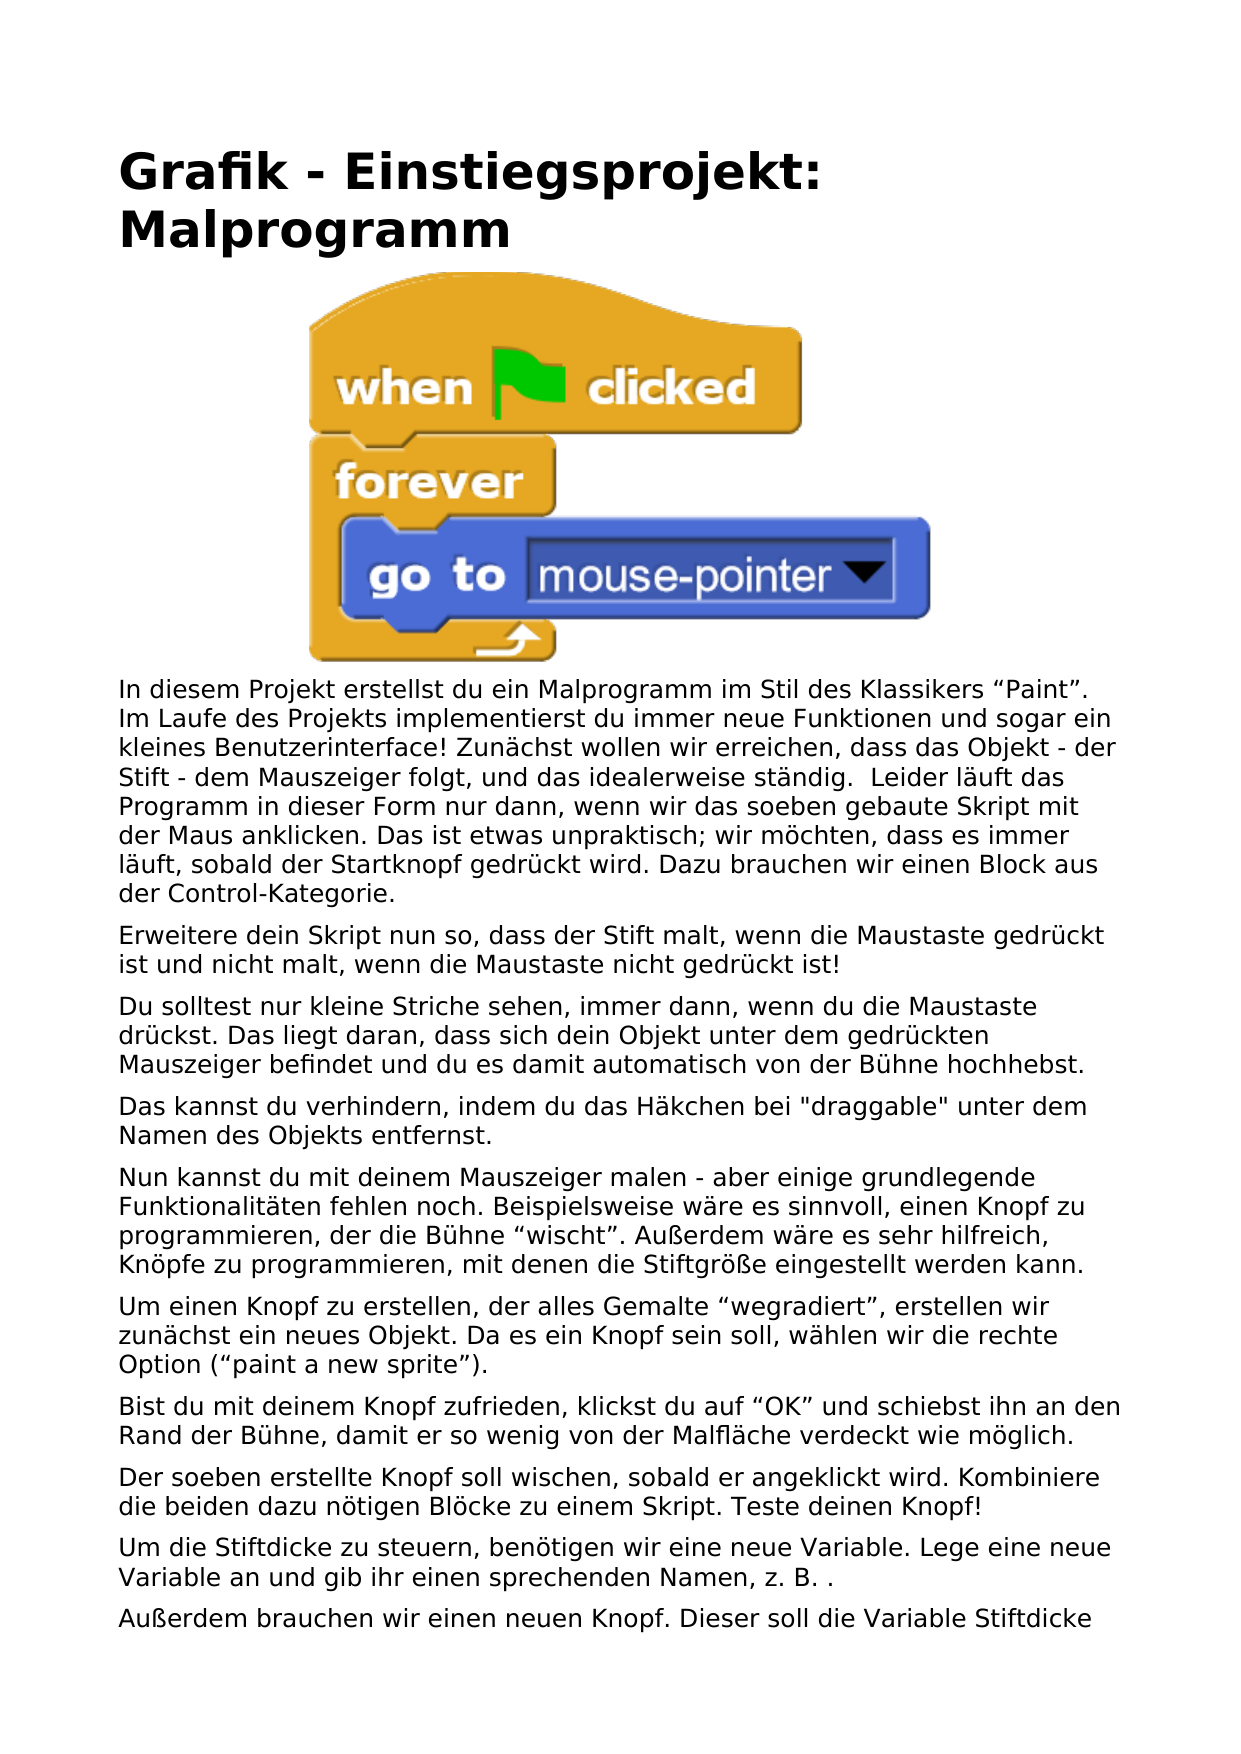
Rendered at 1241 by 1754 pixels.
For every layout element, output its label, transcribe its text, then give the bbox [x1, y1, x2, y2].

text Erweitere dein Skript nun so, dass der Stift malt, wenn die Maustaste gedrückt ist und nicht malt, wenn die Maustaste nicht gedrückt ist! [118, 921, 1122, 979]
text Du solltest nur kleine Striche sehen, immer dann, wenn du die Maustaste drückst. Das liegt daran, dass sich dein Objekt unter dem gedrückten Mauszeiger befindet und du es damit automatisch von der Bühne hochhebst. [118, 992, 1122, 1079]
text In diesem Projekt erstellst du ein Malprogramm im Stil des Klassikers “Paint”. Im Laufe des Projekts implementierst du immer neue Funktionen und sogar ein kleines Benutzerinterface! Zunächst wollen wir erreichen, dass das Objekt - der Stift - dem Mauszeiger folgt, und das idealerweise ständig. Leider läuft das Programm in dieser Form nur dann, wenn wir das soeben gebaute Skript mit der Maus anklicken. Das ist etwas unpraktisch; wir möchten, dass es immer läuft, sobald der Startknopf gedrückt wird. Dazu brauchen wir einen Block aus der Control-Kategorie. [118, 272, 1122, 908]
text Der soeben erstellte Knopf soll wischen, sobald er angeklickt wird. Kombiniere die beiden dazu nötigen Blöcke zu einem Skript. Teste deinen Knopf! [118, 1463, 1122, 1521]
text Um die Stiftdicke zu steuern, benötigen wir eine neue Variable. Lege eine neue Variable an und gib ihr einen sprechenden Namen, z. B. . [118, 1533, 1122, 1592]
text Bist du mit deinem Knopf zufrieden, klickst du auf “OK” und schiebst ihn an den Rand der Bühne, damit er so wenig von der Malfläche verdeckt wie möglich. [118, 1392, 1122, 1450]
text Um einen Knopf zu erstellen, der alles Gemalte “wegradiert”, erstellen wir zunächst ein neues Objekt. Da es ein Knopf sein soll, wählen wir die rechte Option (“paint a new sprite”). [118, 1292, 1122, 1379]
picture [309, 272, 932, 676]
subtitle Grafik - Einstiegsprojekt: Malprogramm [118, 143, 1122, 259]
text Das kannst du verhindern, indem du das Häkchen bei "draggable" unter dem Namen des Objekts entfernst. [118, 1092, 1122, 1150]
text Außerdem brauchen wir einen neuen Knopf. Dieser soll die Variable Stiftdicke [118, 1604, 1122, 1633]
text Nun kannst du mit deinem Mauszeiger malen - aber einige grundlegende Funktionalitäten fehlen noch. Beispielsweise wäre es sinnvoll, einen Knopf zu programmieren, der die Bühne “wischt”. Außerdem wäre es sehr hilfreich, Knöpfe zu programmieren, mit denen die Stiftgröße eingestellt werden kann. [118, 1163, 1122, 1279]
